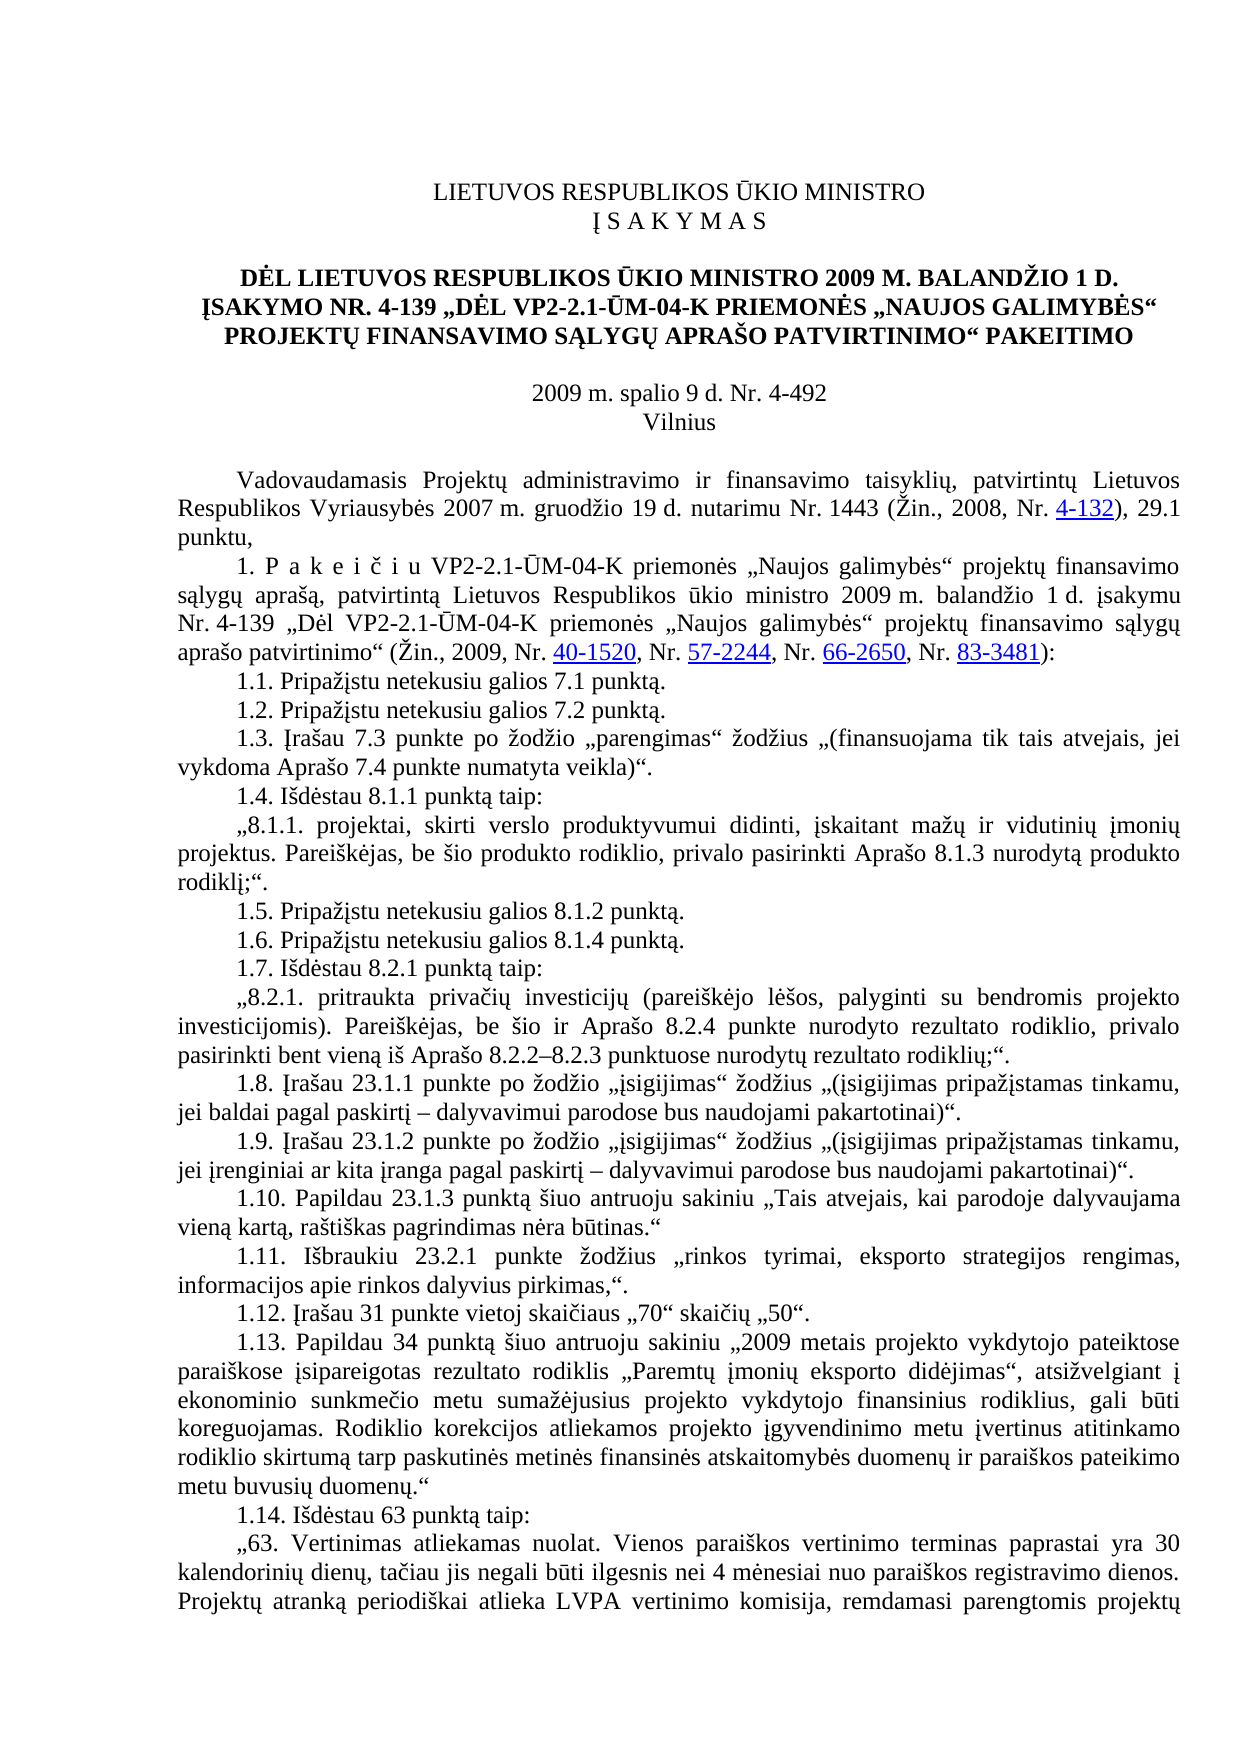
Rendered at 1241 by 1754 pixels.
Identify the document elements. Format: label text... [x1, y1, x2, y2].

text 1.3. Įrašau 7.3 punkte po žodžio „parengimas“ žodžius „(finansuojama tik tais atvejais, jei vykdoma Aprašo 7.4 punkte numatyta veikla)“. [177, 723, 1181, 781]
text 1.12. Įrašau 31 punkte vietoj skaičiaus „70“ skaičių „50“. [177, 1298, 1181, 1327]
text 1.13. Papildau 34 punktą šiuo antruoju sakiniu „2009 metais projekto vykdytojo pateiktose paraiškose įsipareigotas rezultato rodiklis „Paremtų įmonių eksporto didėjimas“, atsižvelgiant į ekonominio sunkmečio metu sumažėjusius projekto vykdytojo finansinius rodiklius, gali būti koreguojamas. Rodiklio korekcijos atliekamos projekto įgyvendinimo metu įvertinus atitinkamo rodiklio skirtumą tarp paskutinės metinės finansinės atskaitomybės duomenų ir paraiškos pateikimo metu buvusių duomenų.“ [177, 1327, 1181, 1500]
text 1.4. Išdėstau 8.1.1 punktą taip: [177, 781, 1181, 810]
text 1.6. Pripažįstu netekusiu galios 8.1.4 punktą. [177, 925, 1181, 953]
text 2009 m. spalio 9 d. Nr. 4-492 [177, 378, 1181, 407]
text į s a k y m a s [177, 206, 1181, 235]
text 1.11. Išbraukiu 23.2.1 punkte žodžius „rinkos tyrimai, eksporto strategijos rengimas, informacijos apie rinkos dalyvius pirkimas,“. [177, 1241, 1181, 1298]
text LIETUVOS RESPUBLIKOS ŪKIO MINISTRO [177, 177, 1181, 206]
text 1.2. Pripažįstu netekusiu galios 7.2 punktą. [177, 695, 1181, 723]
text 1.14. Išdėstau 63 punktą taip: [177, 1500, 1181, 1528]
text Vilnius [177, 407, 1181, 436]
text DĖL LIETUVOS RESPUBLIKOS ŪKIO MINISTRO 2009 m. BALANDŽIO 1 d. ĮSAKYMO Nr. 4-139 „DĖL VP2-2.1-ŪM-04-K PRIEMONĖS „NAUJOS GALIMYBĖS“ PROJEKTŲ FINANSAVIMO SĄLYGŲ APRAŠO PATVIRTINIMO“ PAKEITIMO [177, 263, 1181, 350]
text „63. Vertinimas atliekamas nuolat. Vienos paraiškos vertinimo terminas paprastai yra 30 kalendorinių dienų, tačiau jis negali būti ilgesnis nei 4 mėnesiai nuo paraiškos registravimo dienos. Projektų atranką periodiškai atlieka LVPA vertinimo komisija, remdamasi parengtomis projektų [177, 1528, 1181, 1615]
text 1.10. Papildau 23.1.3 punktą šiuo antruoju sakiniu „Tais atvejais, kai parodoje dalyvaujama vieną kartą, raštiškas pagrindimas nėra būtinas.“ [177, 1183, 1181, 1241]
text 1.8. Įrašau 23.1.1 punkte po žodžio „įsigijimas“ žodžius „(įsigijimas pripažįstamas tinkamu, jei baldai pagal paskirtį – dalyvavimui parodose bus naudojami pakartotinai)“. [177, 1068, 1181, 1126]
text 1.1. Pripažįstu netekusiu galios 7.1 punktą. [177, 666, 1181, 695]
text 1.5. Pripažįstu netekusiu galios 8.1.2 punktą. [177, 896, 1181, 925]
text 1.7. Išdėstau 8.2.1 punktą taip: [177, 953, 1181, 982]
text 1.9. Įrašau 23.1.2 punkte po žodžio „įsigijimas“ žodžius „(įsigijimas pripažįstamas tinkamu, jei įrenginiai ar kita įranga pagal paskirtį – dalyvavimui parodose bus naudojami pakartotinai)“. [177, 1126, 1181, 1183]
text Vadovaudamasis Projektų administravimo ir finansavimo taisyklių, patvirtintų Lietuvos Respublikos Vyriausybės 2007 m. gruodžio 19 d. nutarimu Nr. 1443 (Žin., 2008, Nr. 4-132), 29.1 punktu, [177, 465, 1181, 551]
text „8.2.1. pritraukta privačių investicijų (pareiškėjo lėšos, palyginti su bendromis projekto investicijomis). Pareiškėjas, be šio ir Aprašo 8.2.4 punkte nurodyto rezultato rodiklio, privalo pasirinkti bent vieną iš Aprašo 8.2.2–8.2.3 punktuose nurodytų rezultato rodiklių;“. [177, 982, 1181, 1068]
text „8.1.1. projektai, skirti verslo produktyvumui didinti, įskaitant mažų ir vidutinių įmonių projektus. Pareiškėjas, be šio produkto rodiklio, privalo pasirinkti Aprašo 8.1.3 nurodytą produkto rodiklį;“. [177, 810, 1181, 896]
text 1. P a k e i č i u VP2-2.1-ŪM-04-K priemonės „Naujos galimybės“ projektų finansavimo sąlygų aprašą, patvirtintą Lietuvos Respublikos ūkio ministro 2009 m. balandžio 1 d. įsakymu Nr. 4-139 „Dėl VP2-2.1-ŪM-04-K priemonės „Naujos galimybės“ projektų finansavimo sąlygų aprašo patvirtinimo“ (Žin., 2009, Nr. 40-1520, Nr. 57-2244, Nr. 66-2650, Nr. 83-3481): [177, 551, 1181, 666]
